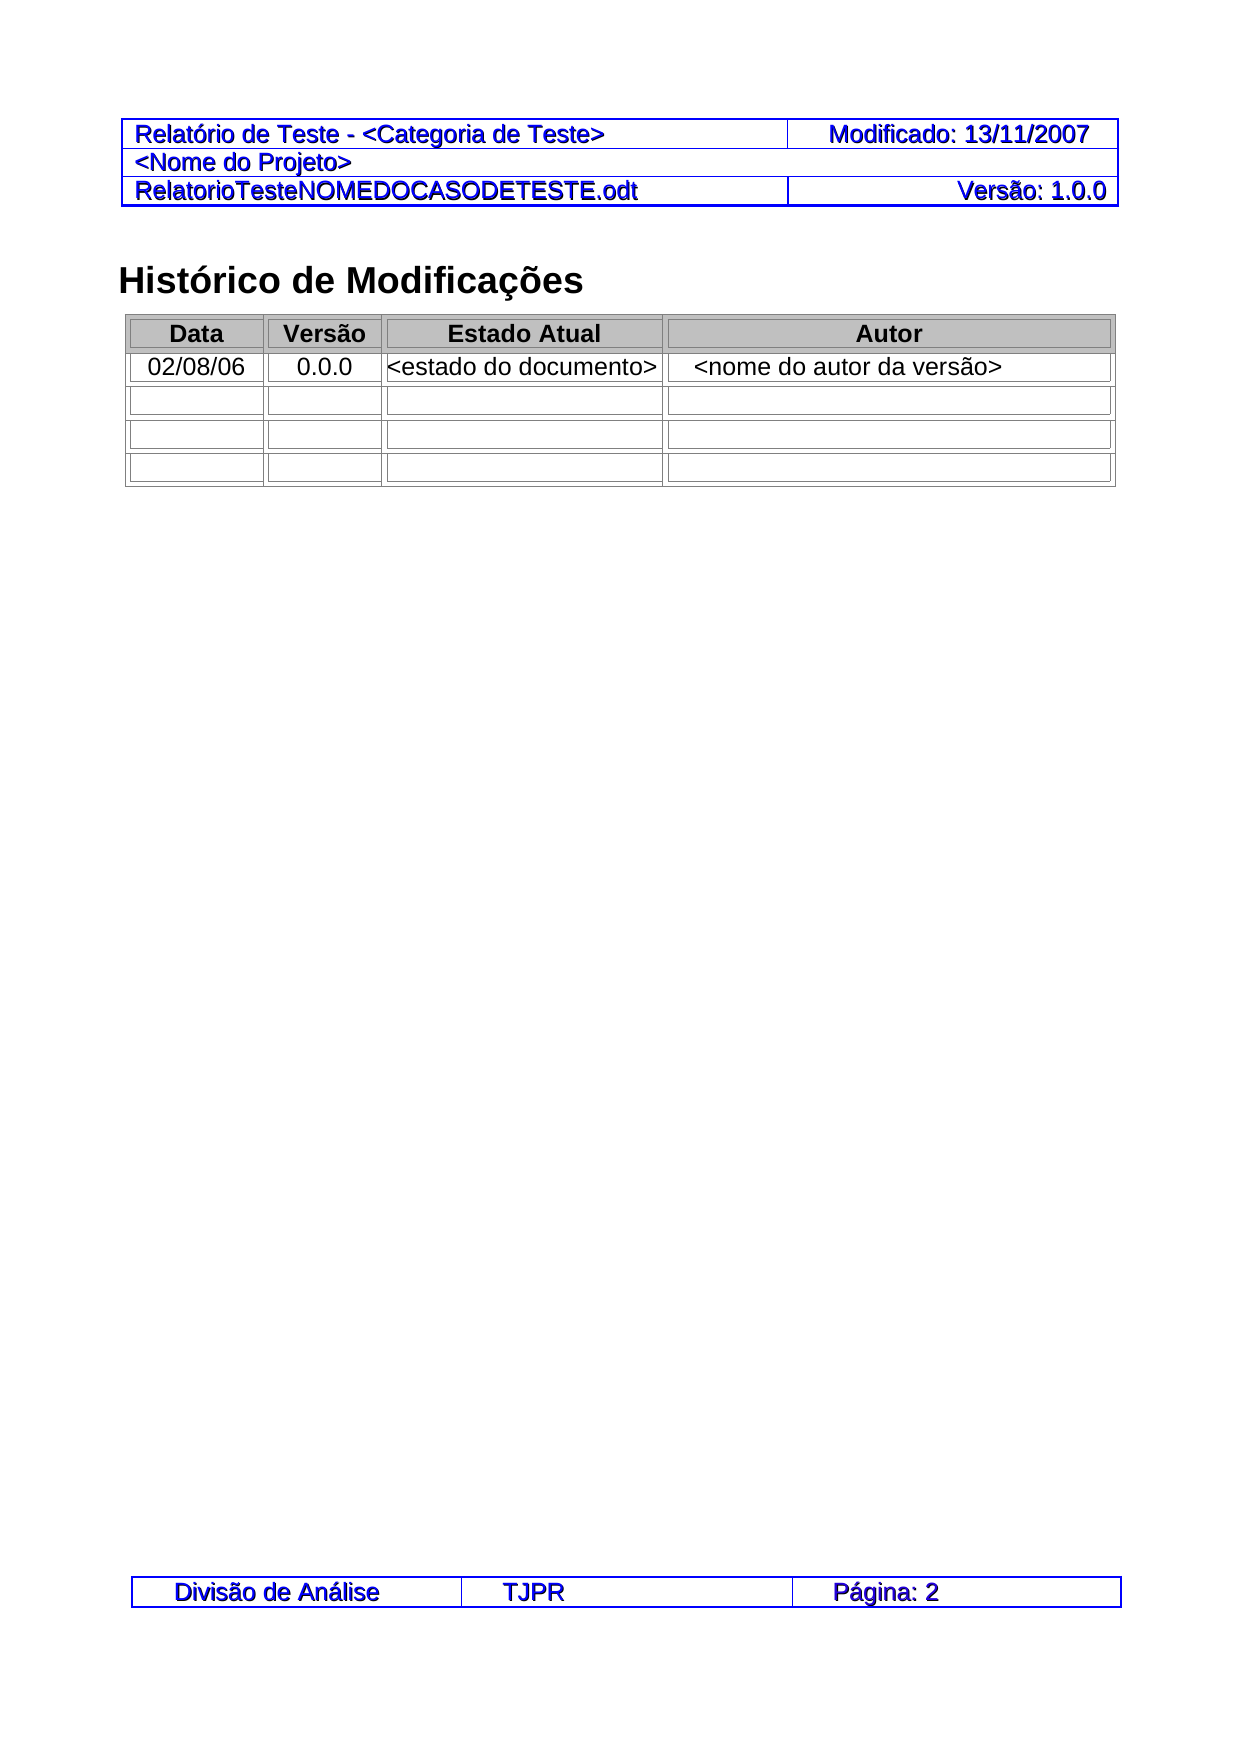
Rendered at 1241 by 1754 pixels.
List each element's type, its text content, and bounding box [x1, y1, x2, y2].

table_cell [131, 387, 263, 414]
table_header Estado Atual [382, 315, 662, 353]
table_cell [131, 454, 263, 481]
table_cell [126, 387, 263, 420]
table_cell [663, 454, 1115, 486]
table_cell [269, 421, 381, 448]
title Histórico de Modificações [118, 259, 1122, 302]
table_cell [663, 387, 1115, 420]
table_header Versão [264, 315, 381, 353]
table_cell [131, 421, 263, 448]
table_cell [669, 454, 1110, 481]
table_cell <nome do autor da versão> [663, 354, 1115, 386]
table_cell [382, 387, 662, 420]
table_cell [669, 387, 1110, 414]
table_cell [264, 454, 381, 486]
table_header Data [126, 315, 263, 353]
table_cell 02/08/06 [126, 354, 263, 386]
table_cell [269, 387, 381, 414]
table_cell [382, 421, 662, 453]
table_cell [388, 387, 662, 414]
table_cell [264, 387, 381, 420]
table_cell 0.0.0 [264, 354, 381, 386]
table_cell [126, 421, 263, 453]
table_header Autor [663, 315, 1115, 353]
table_cell [269, 454, 381, 481]
table_cell [126, 454, 263, 486]
table_cell <estado do documento> [382, 354, 662, 386]
table_cell [388, 421, 662, 448]
table_cell [663, 421, 1115, 453]
table_cell [264, 421, 381, 453]
table_cell [388, 454, 662, 481]
table_cell [669, 421, 1110, 448]
table_cell [382, 454, 662, 486]
